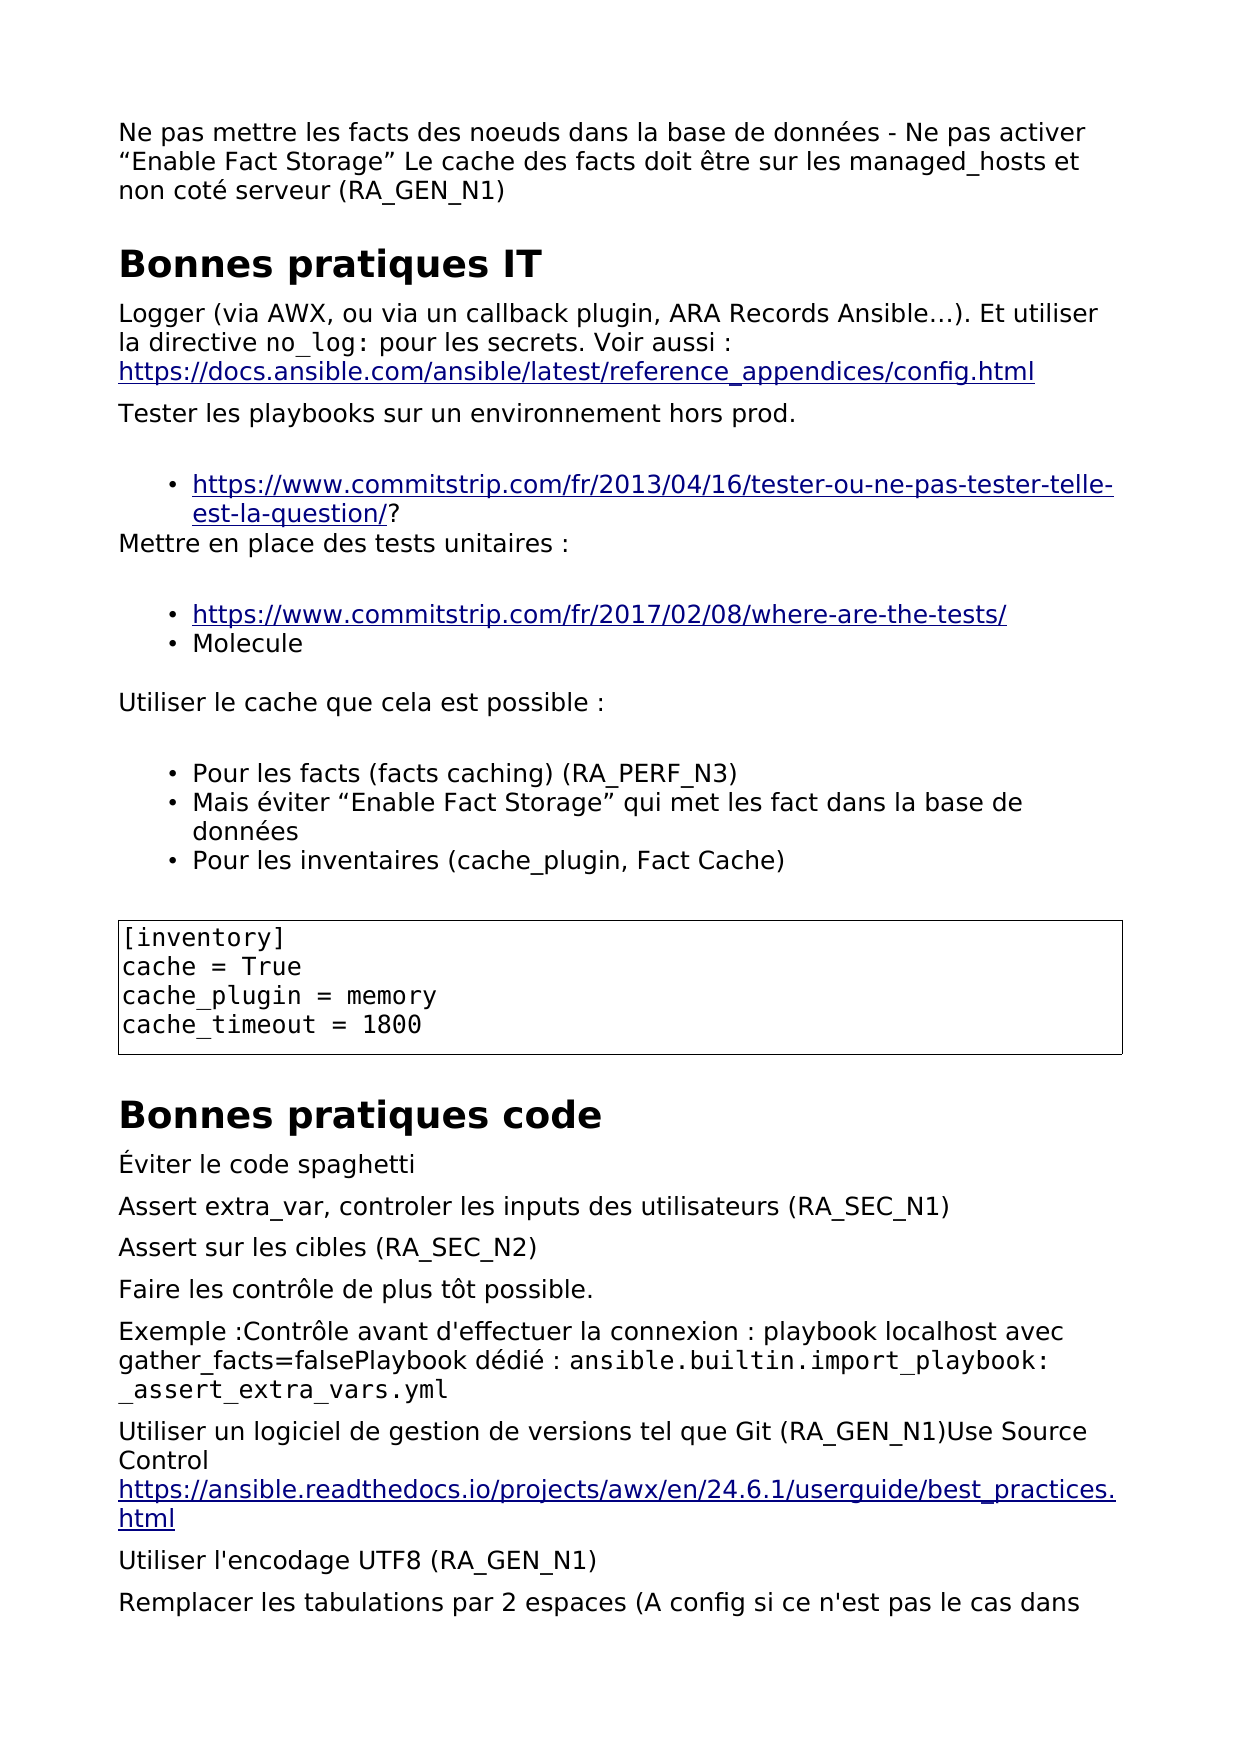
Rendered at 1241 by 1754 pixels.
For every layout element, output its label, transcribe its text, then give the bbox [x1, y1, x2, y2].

text Utiliser le cache que cela est possible : [118, 688, 1122, 717]
text Assert extra_var, controler les inputs des utilisateurs (RA_SEC_N1) [118, 1192, 1122, 1221]
list Pour les facts (facts caching) (RA_PERF_N3) [177, 759, 1122, 788]
list https://www.commitstrip.com/fr/2013/04/16/tester-ou-ne-pas-tester-telle-est-la-question/? [177, 470, 1122, 529]
text Mettre en place des tests unitaires : [118, 529, 1122, 558]
list https://www.commitstrip.com/fr/2017/02/08/where-are-the-tests/ [177, 600, 1122, 629]
table_header [inventory] cache = True cache_plugin = memory cache_timeout = 1800 [119, 921, 1122, 1054]
text Utiliser l'encodage UTF8 (RA_GEN_N1) [118, 1546, 1122, 1575]
subtitle Bonnes pratiques code [118, 1094, 1122, 1138]
text Remplacer les tabulations par 2 espaces (A config si ce n'est pas le cas dans [118, 1588, 1122, 1617]
text Tester les playbooks sur un environnement hors prod. [118, 399, 1122, 428]
text Ne pas mettre les facts des noeuds dans la base de données - Ne pas activer “Enable Fact Storage” Le cache des facts doit être sur les managed_hosts et non coté serveur (RA_GEN_N1) [118, 118, 1122, 206]
subtitle Bonnes pratiques IT [118, 243, 1122, 287]
text Faire les contrôle de plus tôt possible. [118, 1275, 1122, 1304]
text Logger (via AWX, ou via un callback plugin, ARA Records Ansible…). Et utiliser la directive no_log: pour les secrets. Voir aussi : https://docs.ansible.com/ansible/latest/reference_appendices/config.html [118, 299, 1122, 387]
list Molecule [177, 629, 1122, 658]
list Mais éviter “Enable Fact Storage” qui met les fact dans la base de données [177, 788, 1122, 846]
text Utiliser un logiciel de gestion de versions tel que Git (RA_GEN_N1)Use Source Control https://ansible.readthedocs.io/projects/awx/en/24.6.1/userguide/best_practices.html [118, 1417, 1122, 1533]
text Assert sur les cibles (RA_SEC_N2) [118, 1233, 1122, 1263]
text Éviter le code spaghetti [118, 1150, 1122, 1179]
text Exemple :Contrôle avant d'effectuer la connexion : playbook localhost avec gather_facts=falsePlaybook dédié : ansible.builtin.import_playbook: _assert_extra_vars.yml [118, 1317, 1122, 1404]
list Pour les inventaires (cache_plugin, Fact Cache) [177, 846, 1122, 876]
